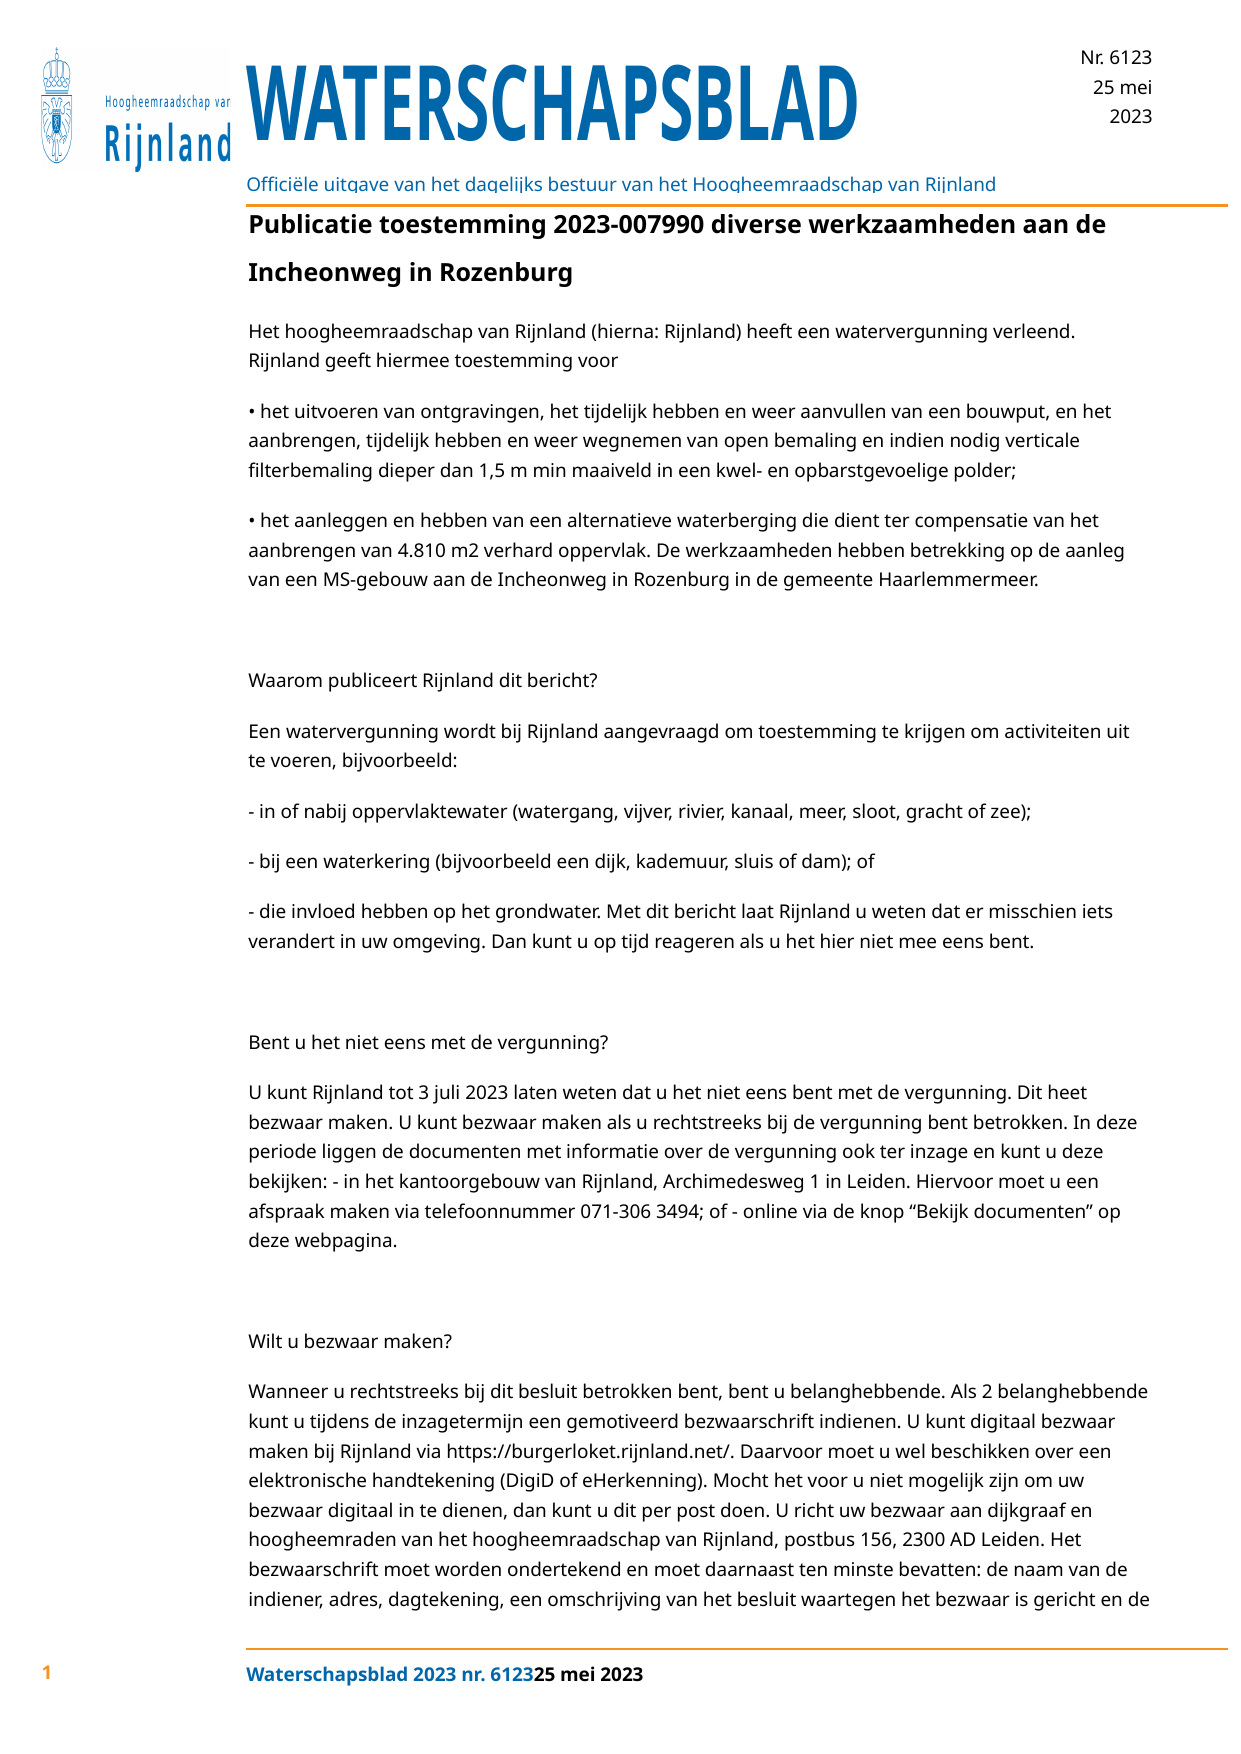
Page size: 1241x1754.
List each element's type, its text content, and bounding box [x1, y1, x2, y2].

text Waarom publiceert Rijnland dit bericht? [248, 667, 1152, 693]
text U kunt Rijnland tot 3 juli 2023 laten weten dat u het niet eens bent met de vergunning. Dit heet bezwaar maken. U kunt bezwaar maken als u rechtstreeks bij de vergunning bent betrokken. In deze periode liggen de documenten met informatie over de vergunning ook ter inzage en kunt u deze bekijken: - in het kantoorgebouw van Rijnland, Archimedesweg 1 in Leiden. Hiervoor moet u een afspraak maken via telefoonnummer 071-306 3494; of - online via de knop “Bekijk documenten” op deze webpagina. [248, 1079, 1152, 1253]
text Het hoogheemraadschap van Rijnland (hierna: Rijnland) heeft een watervergunning verleend. Rijnland geeft hiermee toestemming voor [248, 318, 1152, 373]
text Een watervergunning wordt bij Rijnland aangevraagd om toestemming te krijgen om activiteiten uit te voeren, bijvoorbeeld: [248, 718, 1152, 773]
text • het aanleggen en hebben van een alternatieve waterberging die dient ter compensatie van het aanbrengen van 4.810 m2 verhard oppervlak. De werkzaamheden hebben betrekking op de aanleg van een MS-gebouw aan de Incheonweg in Rozenburg in de gemeente Haarlemmermeer. [248, 507, 1152, 592]
text Wilt u bezwaar maken? [248, 1328, 1152, 1354]
picture [41, 47, 231, 172]
text Publicatie toestemming 2023-007990 diverse werkzaamheden aan de Incheonweg in Rozenburg [248, 207, 1152, 288]
text - bij een waterkering (bijvoorbeeld een dijk, kademuur, sluis of dam); of [248, 848, 1152, 874]
text - in of nabij oppervlaktewater (watergang, vijver, rivier, kanaal, meer, sloot, gracht of zee); [248, 798, 1152, 824]
text - die invloed hebben op het grondwater. Met dit bericht laat Rijnland u weten dat er misschien iets verandert in uw omgeving. Dan kunt u op tijd reageren als u het hier niet mee eens bent. [248, 899, 1152, 954]
text Wanneer u rechtstreeks bij dit besluit betrokken bent, bent u belanghebbende. Als 2 belanghebbende kunt u tijdens de inzagetermijn een gemotiveerd bezwaarschrift indienen. U kunt digitaal bezwaar maken bij Rijnland via https://burgerloket.rijnland.net/. Daarvoor moet u wel beschikken over een elektronische handtekening (DigiD of eHerkenning). Mocht het voor u niet mogelijk zijn om uw bezwaar digitaal in te dienen, dan kunt u dit per post doen. U richt uw bezwaar aan dijkgraaf en hoogheemraden van het hoogheemraadschap van Rijnland, postbus 156, 2300 AD Leiden. Het bezwaarschrift moet worden ondertekend en moet daarnaast ten minste bevatten: de naam van de indiener, adres, dagtekening, een omschrijving van het besluit waartegen het bezwaar is gericht en de [248, 1379, 1152, 1612]
text Bent u het niet eens met de vergunning? [248, 1029, 1152, 1055]
text • het uitvoeren van ontgravingen, het tijdelijk hebben en weer aanvullen van een bouwput, en het aanbrengen, tijdelijk hebben en weer wegnemen van open bemaling en indien nodig verticale filterbemaling dieper dan 1,5 m min maaiveld in een kwel- en opbarstgevoelige polder; [248, 398, 1152, 483]
